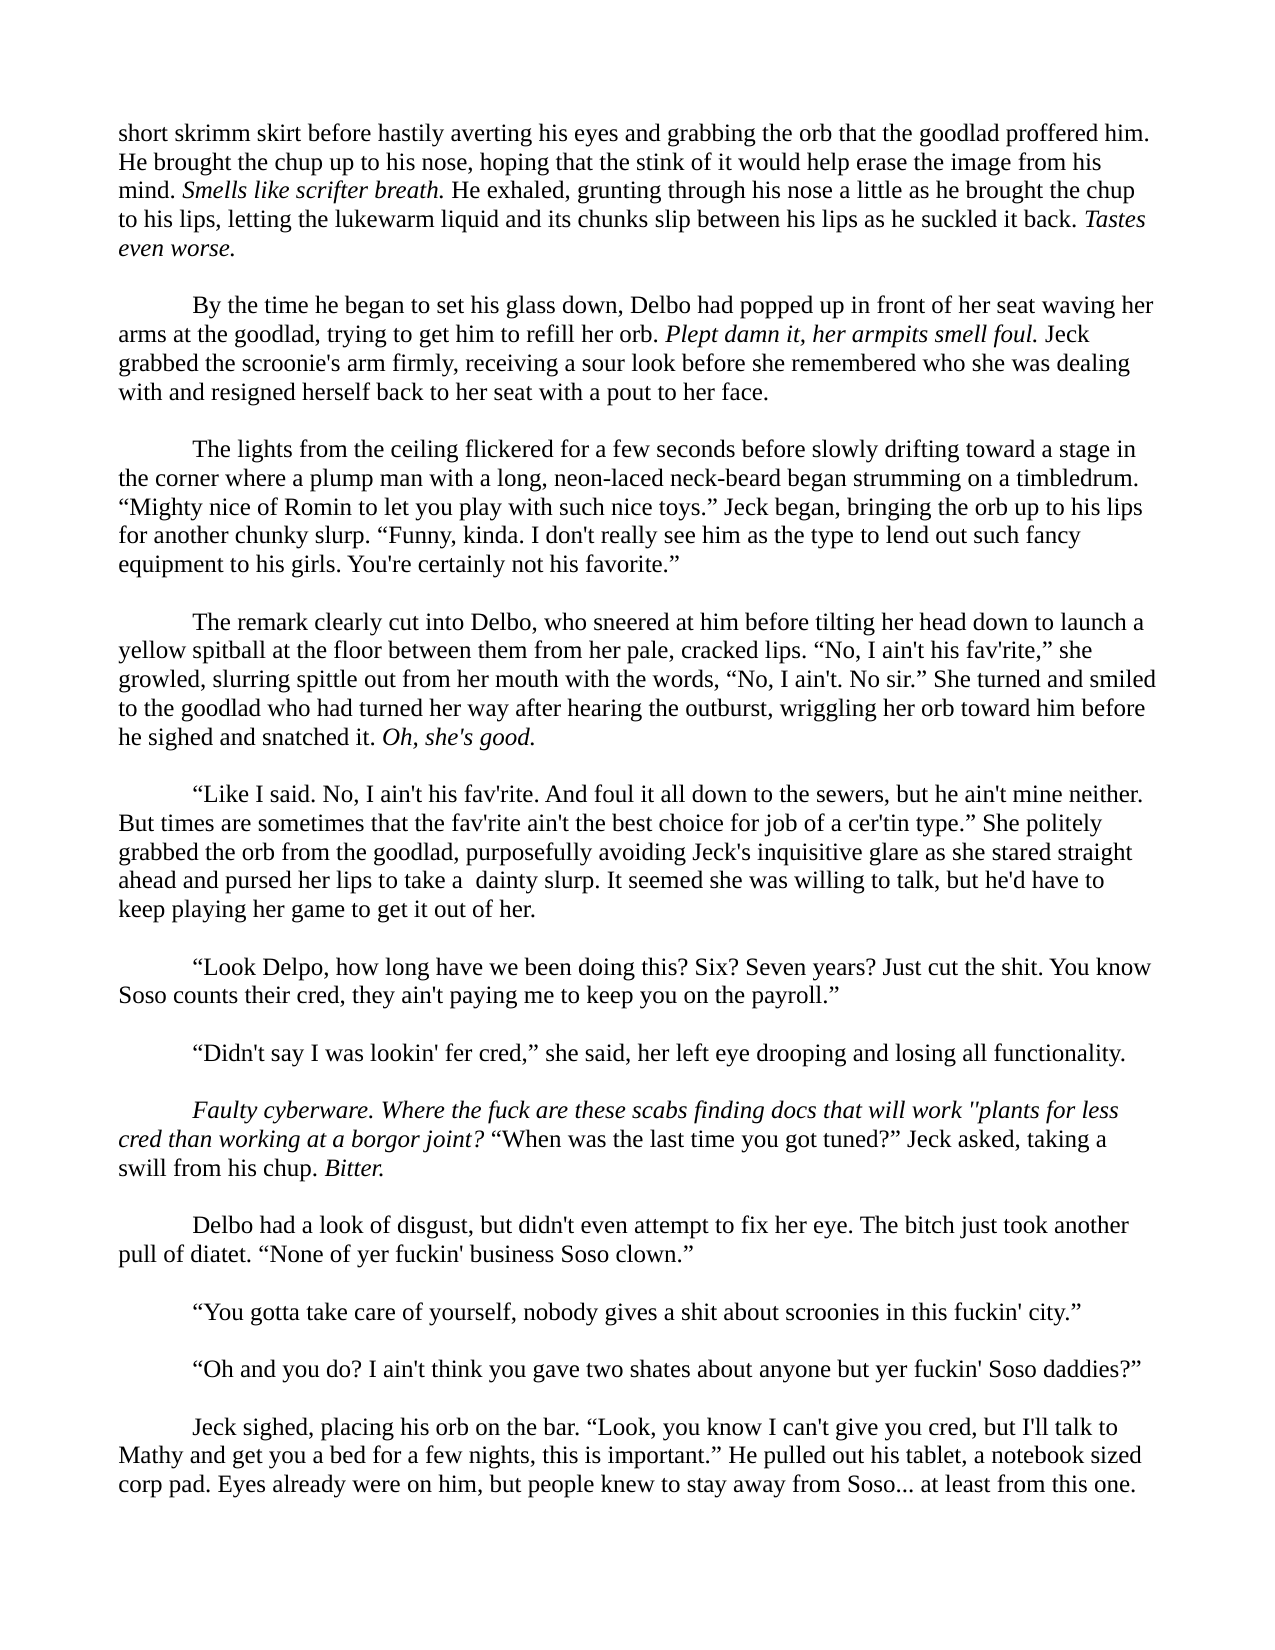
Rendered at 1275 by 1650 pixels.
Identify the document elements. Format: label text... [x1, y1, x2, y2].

text “Didn't say I was lookin' fer cred,” she said, her left eye drooping and losing all functionality. [118, 1038, 1157, 1067]
text “Oh and you do? I ain't think you gave two shates about anyone but yer fuckin' Soso daddies?” [118, 1354, 1157, 1383]
text “Look Delpo, how long have we been doing this? Six? Seven years? Just cut the shit. You know Soso counts their cred, they ain't paying me to keep you on the payroll.” [118, 952, 1157, 1038]
text “Like I said. No, I ain't his fav'rite. And foul it all down to the sewers, but he ain't mine neither. But times are sometimes that the fav'rite ain't the best choice for job of a cer'tin type.” She politely grabbed the orb from the goodlad, purposefully avoiding Jeck's inquisitive glare as she stared straight ahead and pursed her lips to take a dainty slurp. It seemed she was willing to talk, but he'd have to keep playing her game to get it out of her. [118, 779, 1157, 923]
text By the time he began to set his glass down, Delbo had popped up in front of her seat waving her arms at the goodlad, trying to get him to refill her orb. Plept damn it, her armpits smell foul. Jeck grabbed the scroonie's arm firmly, receiving a sour look before she remembered who she was dealing with and resigned herself back to her seat with a pout to her face. [118, 291, 1157, 406]
text Jeck sighed, placing his orb on the bar. “Look, you know I can't give you cred, but I'll talk to Mathy and get you a bed for a few nights, this is important.” He pulled out his tablet, a notebook sized corp pad. Eyes already were on him, but people knew to stay away from Soso... at least from this one. [118, 1412, 1157, 1498]
text Delbo had a look of disgust, but didn't even attempt to fix her eye. The bitch just took another pull of diatet. “None of yer fuckin' business Soso clown.” [118, 1211, 1157, 1268]
text The lights from the ceiling flickered for a few seconds before slowly drifting toward a stage in the corner where a plump man with a long, neon-laced neck-beard began strumming on a timbledrum. “Mighty nice of Romin to let you play with such nice toys.” Jeck began, bringing the orb up to his lips for another chunky slurp. “Funny, kinda. I don't really see him as the type to lend out such fancy equipment to his girls. You're certainly not his favorite.” [118, 434, 1157, 578]
text The remark clearly cut into Delbo, who sneered at him before tilting her head down to launch a yellow spitball at the floor between them from her pale, cracked lips. “No, I ain't his fav'rite,” she growled, slurring spittle out from her mouth with the words, “No, I ain't. No sir.” She turned and smiled to the goodlad who had turned her way after hearing the outburst, wriggling her orb toward him before he sighed and snatched it. Oh, she's good. [118, 607, 1157, 751]
text short skrimm skirt before hastily averting his eyes and grabbing the orb that the goodlad proffered him. He brought the chup up to his nose, hoping that the stink of it would help erase the image from his mind. Smells like scrifter breath. He exhaled, grunting through his nose a little as he brought the chup to his lips, letting the lukewarm liquid and its chunks slip between his lips as he suckled it back. Tastes even worse. [118, 118, 1157, 262]
text Faulty cyberware. Where the fuck are these scabs finding docs that will work ''plants for less cred than working at a borgor joint? “When was the last time you got tuned?” Jeck asked, taking a swill from his chup. Bitter. [118, 1096, 1157, 1182]
text “You gotta take care of yourself, nobody gives a shit about scroonies in this fuckin' city.” [118, 1297, 1157, 1326]
